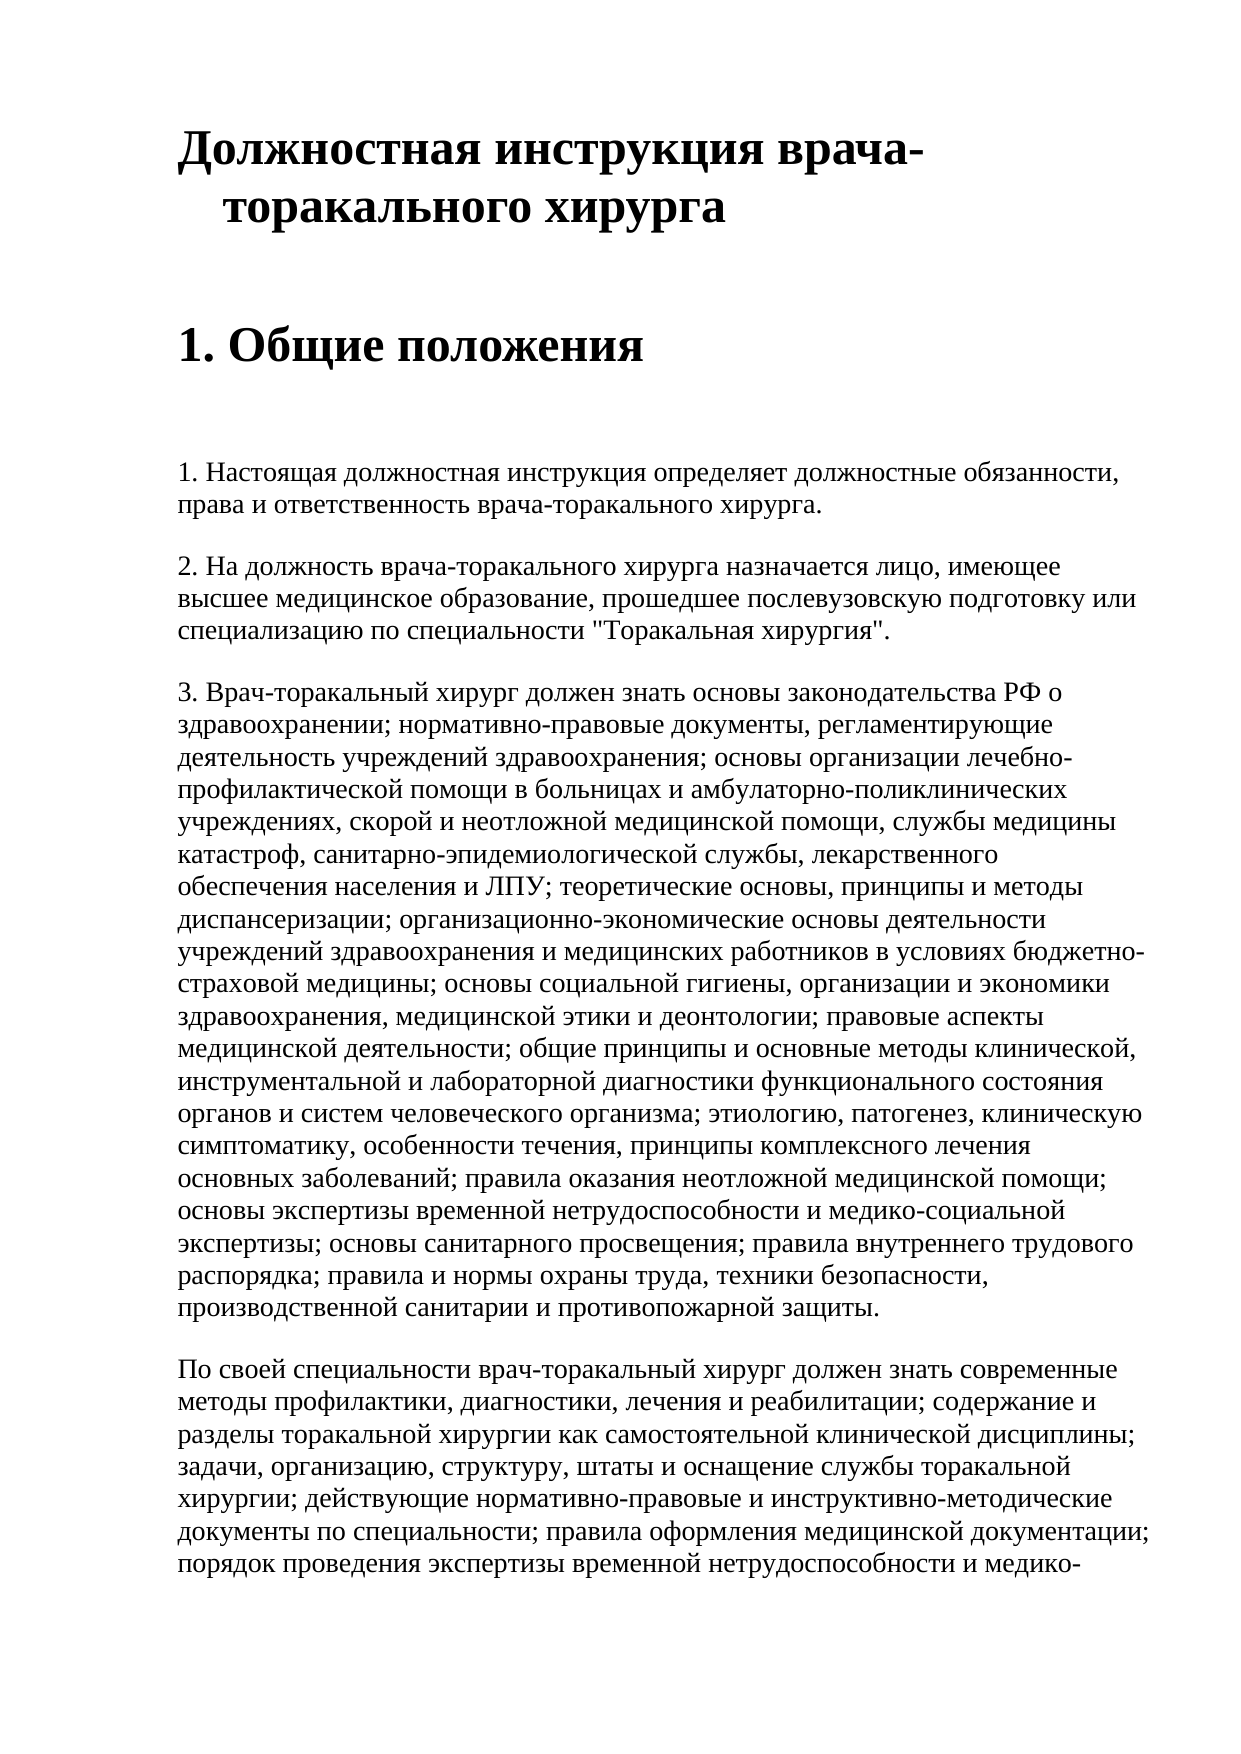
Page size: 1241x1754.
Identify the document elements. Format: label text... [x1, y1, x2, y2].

text 1. Настоящая должностная инструкция определяет должностные обязанности, права и ответственность врача-торакального хирурга. [177, 454, 1152, 519]
text 3. Врач-торакальный хирург должен знать основы законодательства РФ о здравоохранении; нормативно-правовые документы, регламентирующие деятельность учреждений здравоохранения; основы организации лечебно-профилактической помощи в больницах и амбулаторно-поликлинических учреждениях, скорой и неотложной медицинской помощи, службы медицины катастроф, санитарно-эпидемиологической службы, лекарственного обеспечения населения и ЛПУ; теоретические основы, принципы и методы диспансеризации; организационно-экономические основы деятельности учреждений здравоохранения и медицинских работников в условиях бюджетно-страховой медицины; основы социальной гигиены, организации и экономики здравоохранения, медицинской этики и деонтологии; правовые аспекты медицинской деятельности; общие принципы и основные методы клинической, инструментальной и лабораторной диагностики функционального состояния органов и систем человеческого организма; этиологию, патогенез, клиническую симптоматику, особенности течения, принципы комплексного лечения основных заболеваний; правила оказания неотложной медицинской помощи; основы экспертизы временной нетрудоспособности и медико-социальной экспертизы; основы санитарного просвещения; правила внутреннего трудового распорядка; правила и нормы охраны труда, техники безопасности, производственной санитарии и противопожарной защиты. [177, 675, 1152, 1323]
text 2. На должность врача-торакального хирурга назначается лицо, имеющее высшее медицинское образование, прошедшее послевузовскую подготовку или специализацию по специальности "Торакальная хирургия". [177, 548, 1152, 646]
subtitle Должностная инструкция врача-торакального хирурга [177, 118, 1152, 233]
text По своей специальности врач-торакальный хирург должен знать современные методы профилактики, диагностики, лечения и реабилитации; содержание и разделы торакальной хирургии как самостоятельной клинической дисциплины; задачи, организацию, структуру, штаты и оснащение службы торакальной хирургии; действующие нормативно-правовые и инструктивно-методические документы по специальности; правила оформления медицинской документации; порядок проведения экспертизы временной нетрудоспособности и медико- [177, 1352, 1152, 1579]
subtitle 1. Общие положения [177, 315, 1152, 373]
